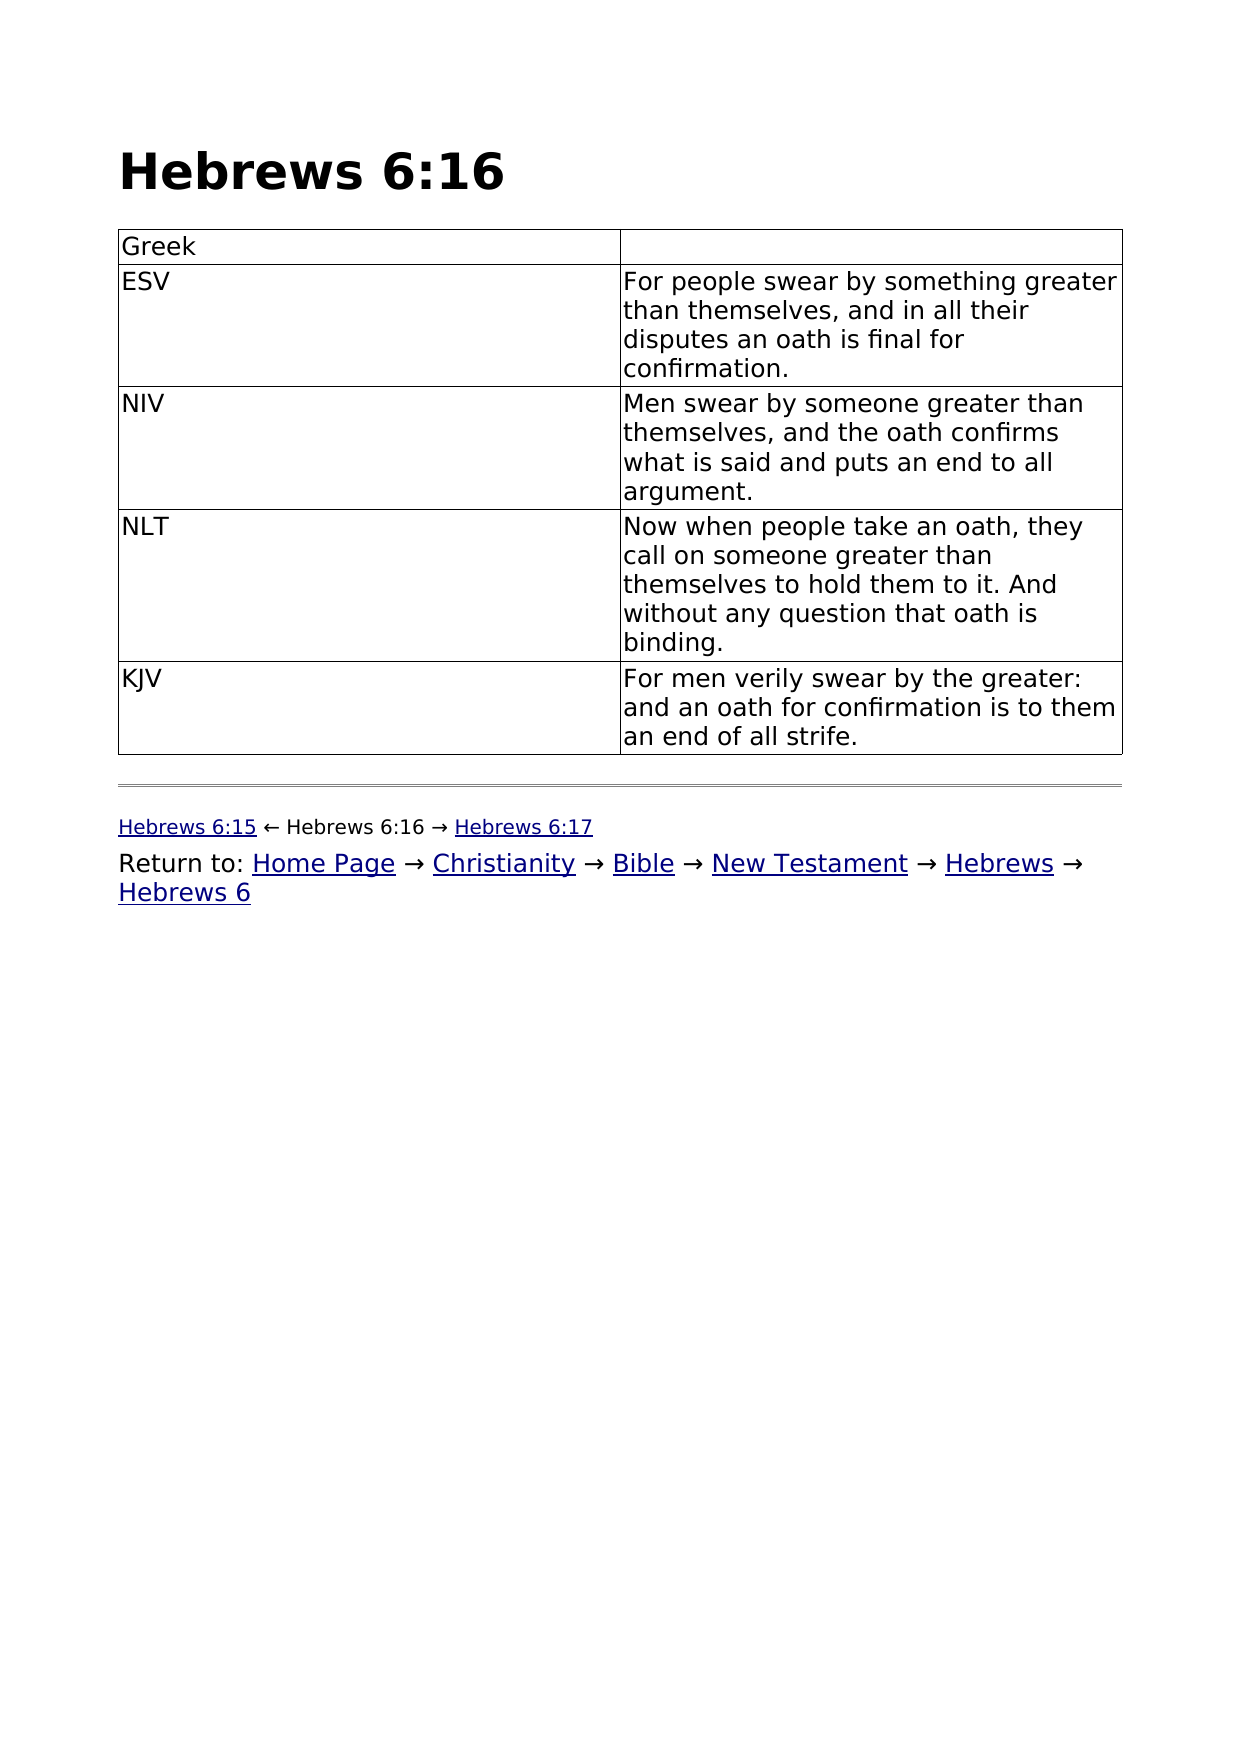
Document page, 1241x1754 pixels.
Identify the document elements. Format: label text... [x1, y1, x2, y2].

text Hebrews 6:15 ← Hebrews 6:16 → Hebrews 6:17 [118, 815, 1122, 849]
table_header [621, 230, 1122, 264]
table_cell For people swear by something greater than themselves, and in all their disputes an oath is final for confirmation. [621, 265, 1122, 386]
subtitle Hebrews 6:16 [118, 143, 1122, 201]
text Return to: Home Page → Christianity → Bible → New Testament → Hebrews → Hebrews 6 [118, 849, 1122, 908]
table_cell For men verily swear by the greater: and an oath for confirmation is to them an end of all strife. [621, 662, 1122, 754]
table_cell KJV [119, 662, 620, 754]
table_cell Men swear by someone greater than themselves, and the oath confirms what is said and puts an end to all argument. [621, 387, 1122, 509]
table_cell ESV [119, 265, 620, 386]
table_cell NLT [119, 510, 620, 661]
table_cell Now when people take an oath, they call on someone greater than themselves to hold them to it. And without any question that oath is binding. [621, 510, 1122, 661]
table_header Greek [119, 230, 620, 264]
table_cell NIV [119, 387, 620, 509]
